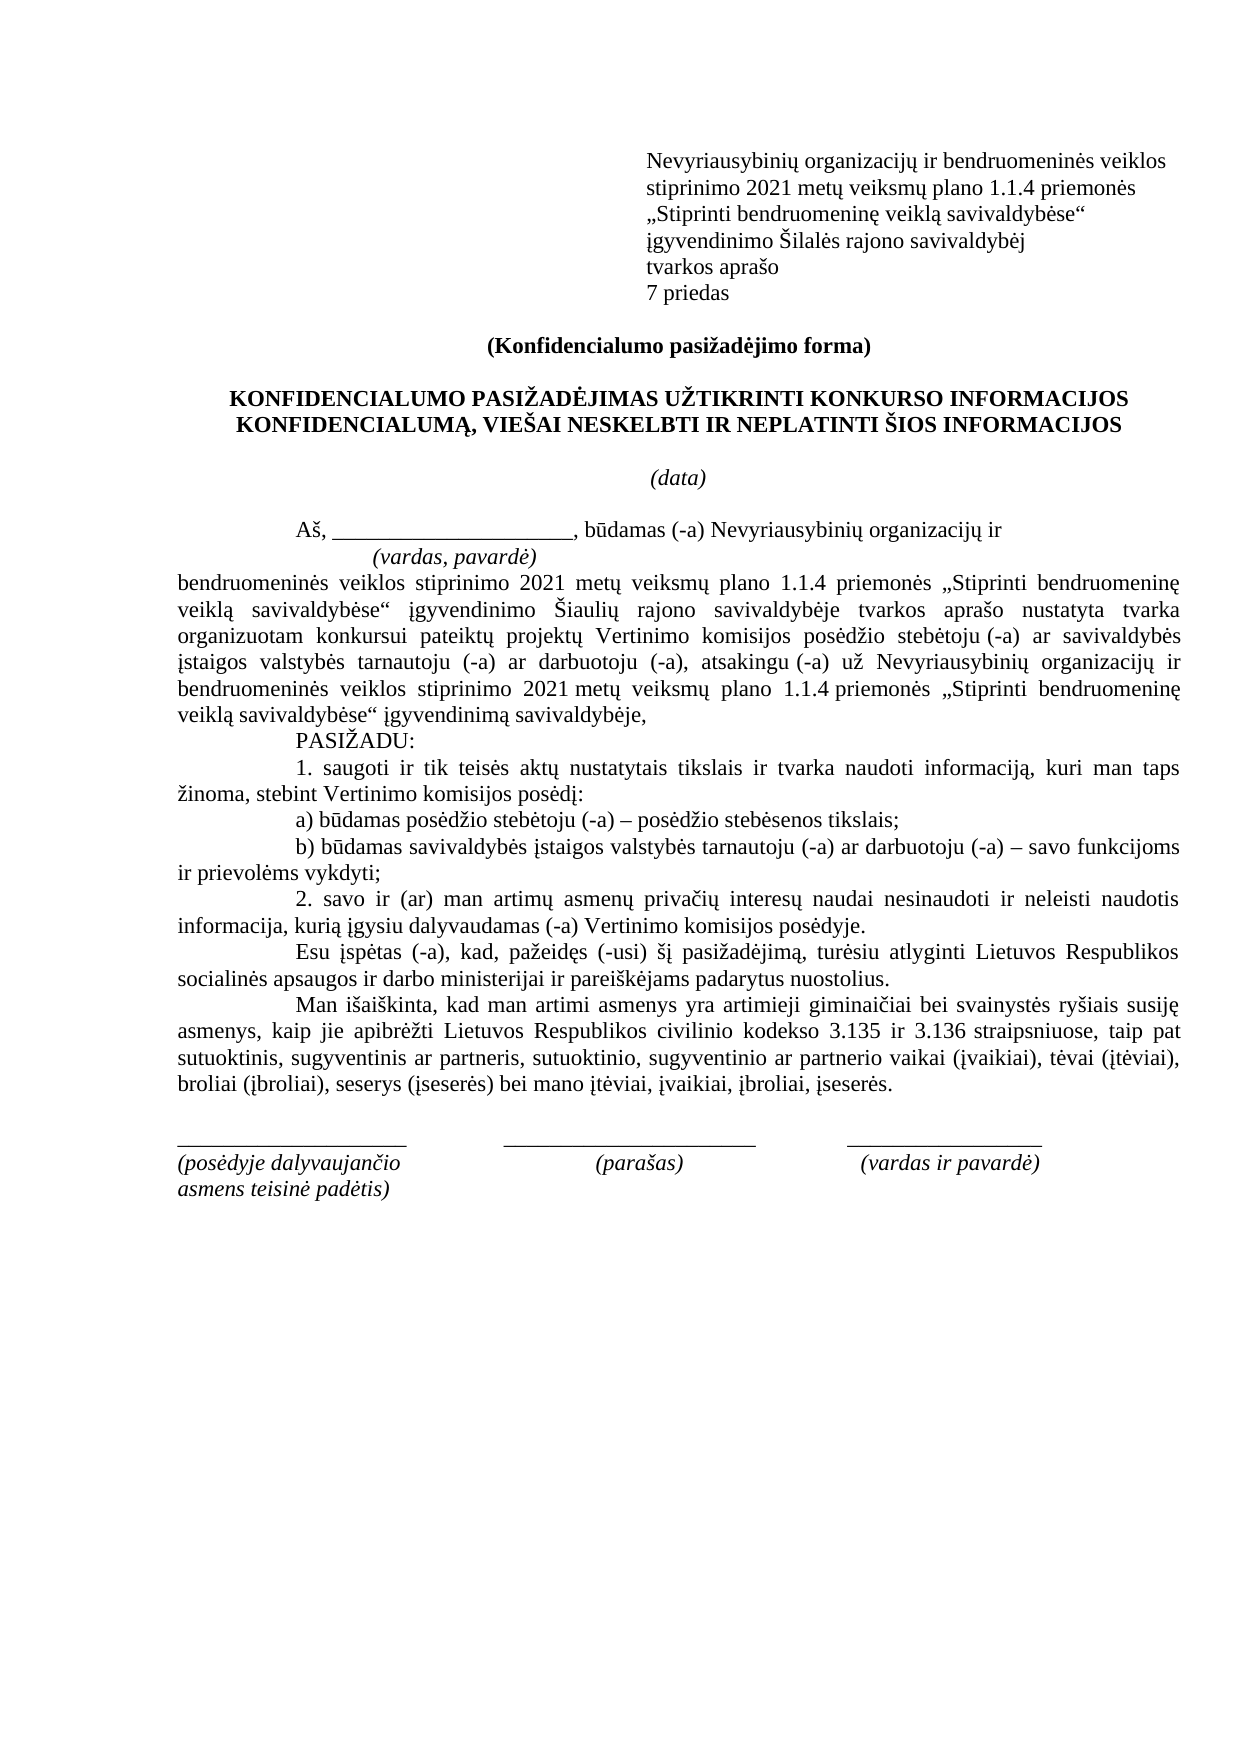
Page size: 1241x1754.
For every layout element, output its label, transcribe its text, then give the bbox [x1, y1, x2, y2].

text b) būdamas savivaldybės įstaigos valstybės tarnautoju (-a) ar darbuotoju (-a) – savo funkcijoms ir prievolėms vykdyti; [177, 833, 1181, 886]
text KONFIDENCIALUMO PASIŽADĖJIMAS UŽTIKRINTI KONKURSO INFORMACIJOS KONFIDENCIALUMĄ, VIEŠAI NESKELBTI IR NEPLATINTI ŠIOS INFORMACIJOS [177, 385, 1181, 437]
text (posėdyje dalyvaujančio (parašas) (vardas ir pavardė) [177, 1149, 1181, 1175]
text bendruomeninės veiklos stiprinimo 2021 metų veiksmų plano 1.1.4 priemonės „Stiprinti bendruomeninę veiklą savivaldybėse“ įgyvendinimo Šiaulių rajono savivaldybėje tvarkos aprašo nustatyta tvarka organizuotam konkursui pateiktų projektų Vertinimo komisijos posėdžio stebėtoju (-a) ar savivaldybės įstaigos valstybės tarnautoju (-a) ar darbuotoju (-a), atsakingu (‑a) už Nevyriausybinių organizacijų ir bendruomeninės veiklos stiprinimo 2021 metų veiksmų plano 1.1.4 priemonės „Stiprinti bendruomeninę veiklą savivaldybėse“ įgyvendinimą savivaldybėje, [177, 569, 1181, 727]
text Aš, _____________________, būdamas (-a) Nevyriausybinių organizacijų ir [177, 517, 1181, 543]
text Nevyriausybinių organizacijų ir bendruomeninės veiklos [646, 148, 1174, 174]
text PASIŽADU: [177, 727, 1181, 754]
text (data) [177, 464, 1181, 490]
text Man išaiškinta, kad man artimi asmenys yra artimieji giminaičiai bei svainystės ryšiais susiję asmenys, kaip jie apibrėžti Lietuvos Respublikos civilinio kodekso 3.135 ir 3.136 straipsniuose, taip pat sutuoktinis, sugyventinis ar partneris, sutuoktinio, sugyventinio ar partnerio vaikai (įvaikiai), tėvai (įtėviai), broliai (įbroliai), seserys (įseserės) bei mano įtėviai, įvaikiai, įbroliai, įseserės. [177, 991, 1181, 1096]
text tvarkos aprašo [646, 253, 1174, 279]
text įgyvendinimo Šilalės rajono savivaldybėj [646, 227, 1174, 253]
text 1. saugoti ir tik teisės aktų nustatytais tikslais ir tvarka naudoti informaciją, kuri man taps žinoma, stebint Vertinimo komisijos posėdį: [177, 754, 1181, 806]
text 7 priedas [646, 279, 1181, 306]
text asmens teisinė padėtis) [177, 1175, 1181, 1202]
text ____________________ ______________________ _________________ [177, 1123, 1181, 1149]
text (Konfidencialumo pasižadėjimo forma) [177, 332, 1181, 358]
text (vardas, pavardė) [177, 543, 1181, 569]
text „Stiprinti bendruomeninę veiklą savivaldybėse“ [646, 200, 1174, 227]
text Esu įspėtas (-a), kad, pažeidęs (-usi) šį pasižadėjimą, turėsiu atlyginti Lietuvos Respublikos socialinės apsaugos ir darbo ministerijai ir pareiškėjams padarytus nuostolius. [177, 938, 1181, 991]
text 2. savo ir (ar) man artimų asmenų privačių interesų naudai nesinaudoti ir neleisti naudotis informacija, kurią įgysiu dalyvaudamas (-a) Vertinimo komisijos posėdyje. [177, 886, 1181, 938]
text a) būdamas posėdžio stebėtoju (-a) – posėdžio stebėsenos tikslais; [177, 806, 1181, 833]
text stiprinimo 2021 metų veiksmų plano 1.1.4 priemonės [646, 174, 1174, 200]
